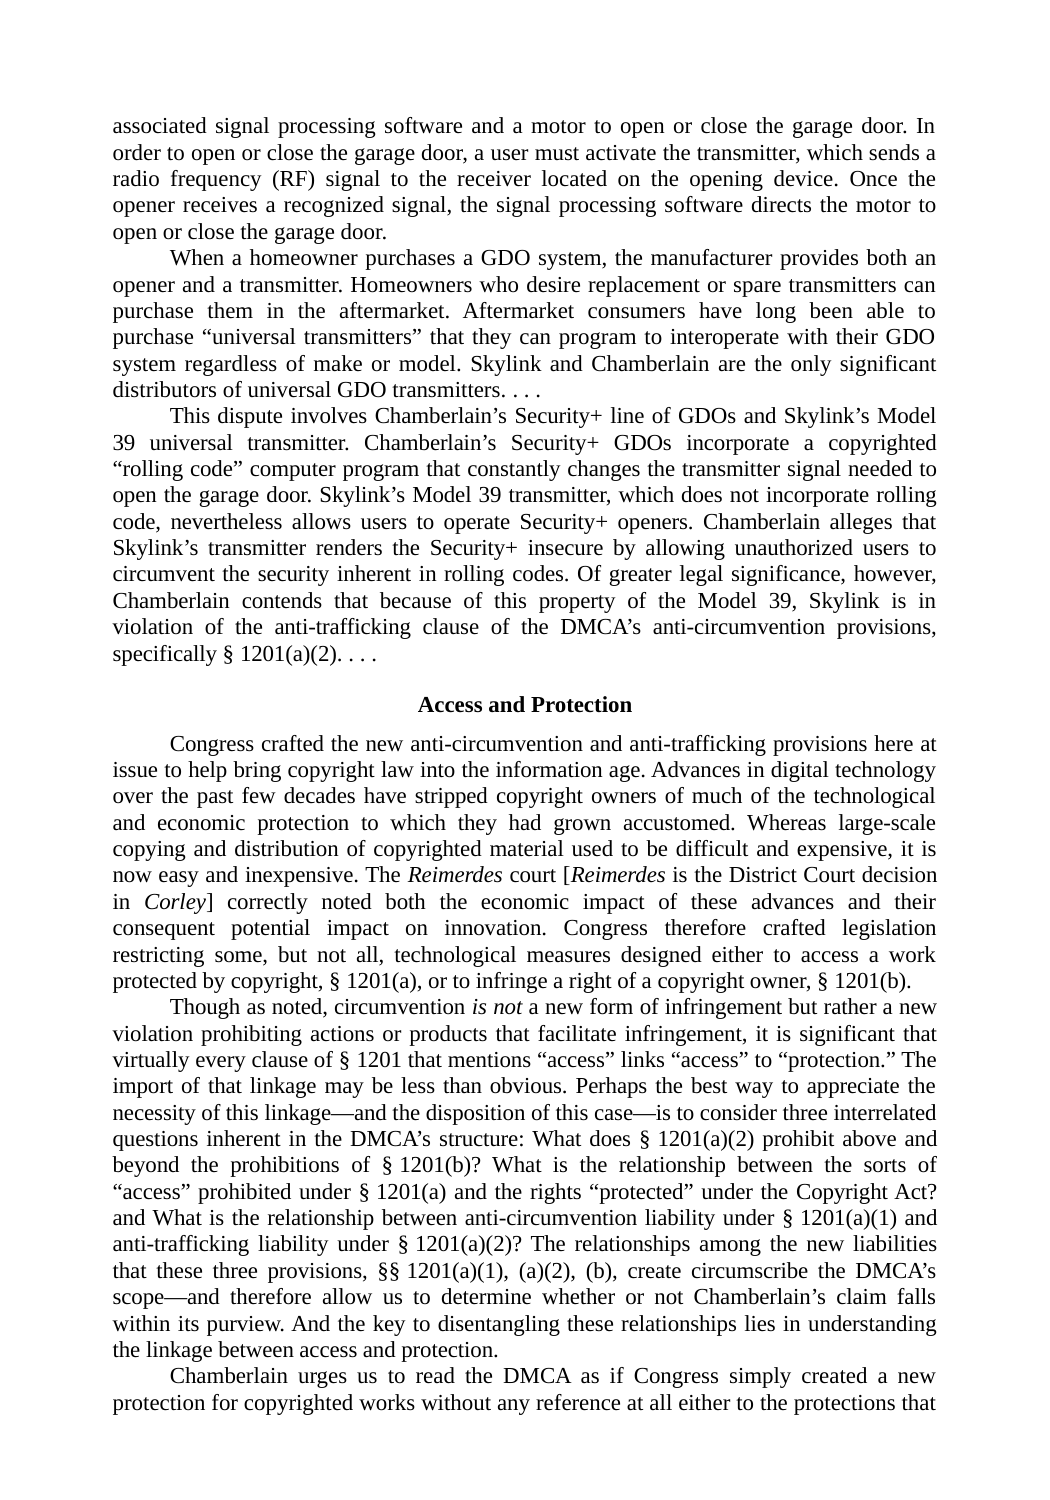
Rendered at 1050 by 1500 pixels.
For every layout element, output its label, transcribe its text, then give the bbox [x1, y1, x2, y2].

text Though as noted, circumvention is not a new form of infringement but rather a new violation prohibiting actions or products that facilitate infringement, it is significant that virtually every clause of § 1201 that mentions “access” links “access” to “protection.” The import of that linkage may be less than obvious. Perhaps the best way to appreciate the necessity of this linkage—and the disposition of this case—is to consider three interrelated questions inherent in the DMCA’s structure: What does § 1201(a)(2) prohibit above and beyond the prohibitions of § 1201(b)? What is the relationship between the sorts of “access” prohibited under § 1201(a) and the rights “protected” under the Copyright Act? and What is the relationship between anti-circumvention liability under § 1201(a)(1) and anti-trafficking liability under § 1201(a)(2)? The relationships among the new liabilities that these three provisions, §§ 1201(a)(1), (a)(2), (b), create circumscribe the DMCA’s scope—and therefore allow us to determine whether or not Chamberlain’s claim falls within its purview. And the key to disentangling these relationships lies in understanding the linkage between access and protection. [112, 993, 937, 1362]
text Chamberlain urges us to read the DMCA as if Congress simply created a new protection for copyrighted works without any reference at all either to the protections that [112, 1362, 937, 1415]
text This dispute involves Chamberlain’s Security+ line of GDOs and Skylink’s Model 39 universal transmitter. Chamberlain’s Security+ GDOs incorporate a copyrighted “rolling code” computer program that constantly changes the transmitter signal needed to open the garage door. Skylink’s Model 39 transmitter, which does not incorporate rolling code, nevertheless allows users to operate Security+ openers. Chamberlain alleges that Skylink’s transmitter renders the Security+ insecure by allowing unauthorized users to circumvent the security inherent in rolling codes. Of greater legal significance, however, Chamberlain contends that because of this property of the Model 39, Skylink is in violation of the anti-trafficking clause of the DMCA’s anti-circumvention provisions, specifically § 1201(a)(2). . . . [112, 402, 937, 666]
text When a homeowner purchases a GDO system, the manufacturer provides both an opener and a transmitter. Homeowners who desire replacement or spare transmitters can purchase them in the aftermarket. Aftermarket consumers have long been able to purchase “universal transmitters” that they can program to interoperate with their GDO system regardless of make or model. Skylink and Chamberlain are the only significant distributors of universal GDO transmitters. . . . [112, 244, 937, 402]
text Access and Protection [112, 691, 937, 717]
text Congress crafted the new anti-circumvention and anti-trafficking provisions here at issue to help bring copyright law into the information age. Advances in digital technology over the past few decades have stripped copyright owners of much of the technological and economic protection to which they had grown accustomed. Whereas large-scale copying and distribution of copyrighted material used to be difficult and expensive, it is now easy and inexpensive. The Reimerdes court [Reimerdes is the District Court decision in Corley] correctly noted both the economic impact of these advances and their consequent potential impact on innovation. Congress therefore crafted legislation restricting some, but not all, technological measures designed either to access a work protected by copyright, § 1201(a), or to infringe a right of a copyright owner, § 1201(b). [112, 730, 937, 993]
text associated signal processing software and a motor to open or close the garage door. In order to open or close the garage door, a user must activate the transmitter, which sends a radio frequency (RF) signal to the receiver located on the opening device. Once the opener receives a recognized signal, the signal processing software directs the motor to open or close the garage door. [112, 112, 937, 244]
